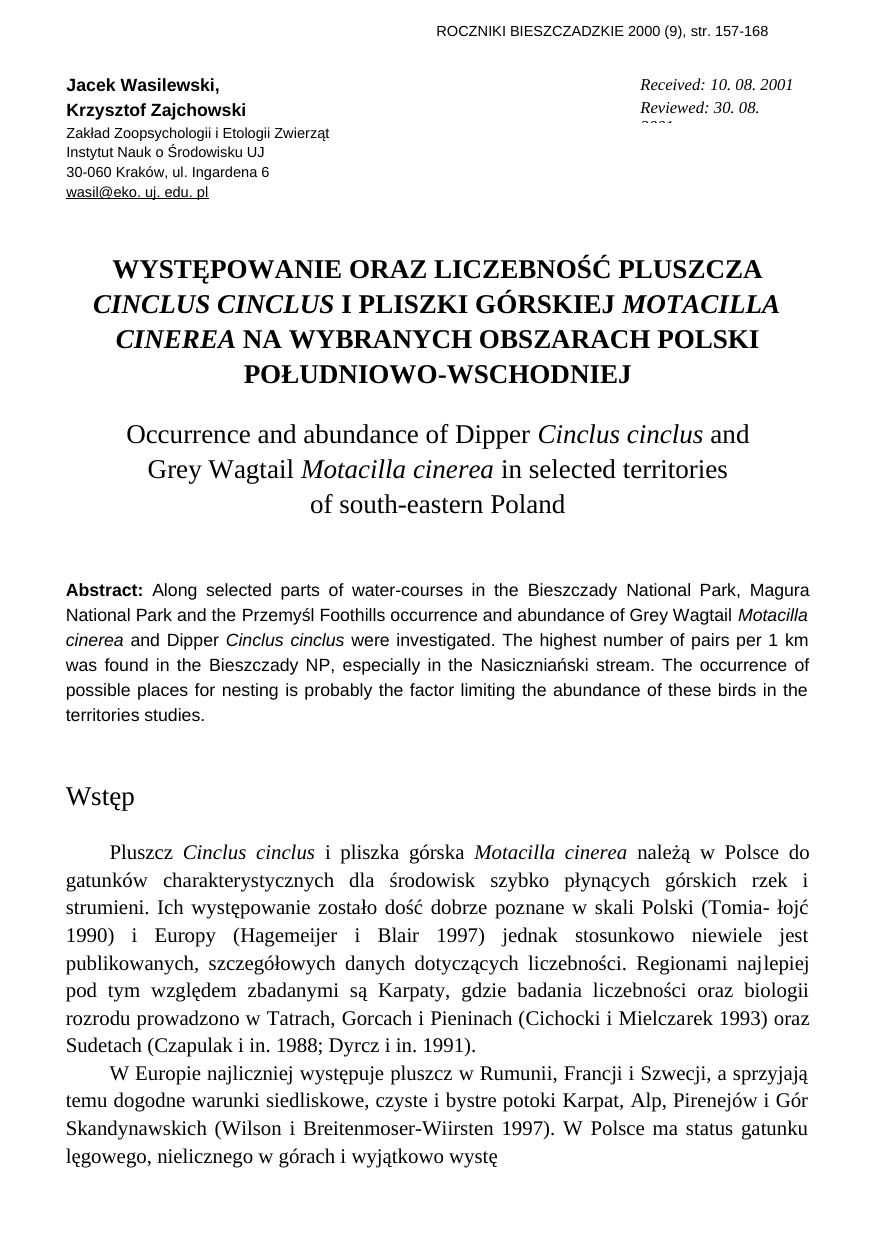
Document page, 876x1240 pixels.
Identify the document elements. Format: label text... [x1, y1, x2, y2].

subtitle CINEREA NA WYBRANYCH OBSZARACH POLSKI POŁUDNIOWO-WSCHODNIEJ [66, 323, 809, 390]
text W Europie najliczniej występuje pluszcz w Rumunii, Francji i Szwecji, a sprzyjają temu dogodne warunki siedliskowe, czyste i bystre potoki Karpat, Alp, Pirenejów i Gór Skandynawskich (Wilson i Breitenmoser-Wiirsten 1997). W Polsce ma status gatunku lęgowego, nielicznego w górach i wyjątkowo wystę­ [66, 1061, 809, 1168]
text Jacek Wasilewski, Krzysztof Zajchowski [66, 74, 362, 120]
text Abstract: Along selected parts of water-courses in the Bieszczady National Park, Magura National Park and the Przemyśl Foothills occurrence and abundance of Grey Wagtail Motacilla cinerea and Dipper Cinclus cinclus were investigated. The highest number of pairs per 1 km was found in the Bieszczady NP, especially in the Nasiczniański stream. The occurrence of possible places for nesting is probably the factor limiting the abundance of these birds in the territories studies. [66, 579, 809, 725]
text Zakład Zoopsychologii i Etologii Zwierząt Instytut Nauk o Środowisku UJ 30-060 Kraków, ul. Ingardena 6 wasil@eko. uj. edu. pl [66, 124, 362, 200]
subtitle Occurrence and abundance of Dipper Cinclus cinclus and Grey Wagtail Motacilla cinerea in selected territories of south-eastern Poland [66, 419, 809, 519]
text Reviewed: 30. 08. 2001 [640, 98, 798, 123]
text ROCZNIKI BIESZCZADZKIE 2000 (9), str. 157-168 [436, 23, 806, 39]
subtitle Wstęp [66, 780, 809, 811]
text Received: 10. 08. 2001 [640, 75, 798, 94]
text Pluszcz Cinclus cinclus i pliszka górska Motacilla cinerea należą w Polsce do gatunków charakterystycznych dla środowisk szybko płynących górskich rzek i strumieni. Ich występowanie zostało dość dobrze poznane w skali Polski (Tomia- łojć 1990) i Europy (Hagemeijer i Blair 1997) jednak stosunkowo niewiele jest publikowanych, szczegółowych danych dotyczących liczebności. Regionami naj­lepiej pod tym względem zbadanymi są Karpaty, gdzie badania liczebności oraz biologii rozrodu prowadzono w Tatrach, Gorcach i Pieninach (Cichocki i Mielcza­rek 1993) oraz Sudetach (Czapulak i in. 1988; Dyrcz i in. 1991). [66, 840, 809, 1057]
subtitle WYSTĘPOWANIE ORAZ LICZEBNOŚĆ PLUSZCZA CINCLUS CINCLUS I PLISZKI GÓRSKIEJ MOTACILLA [66, 253, 809, 319]
